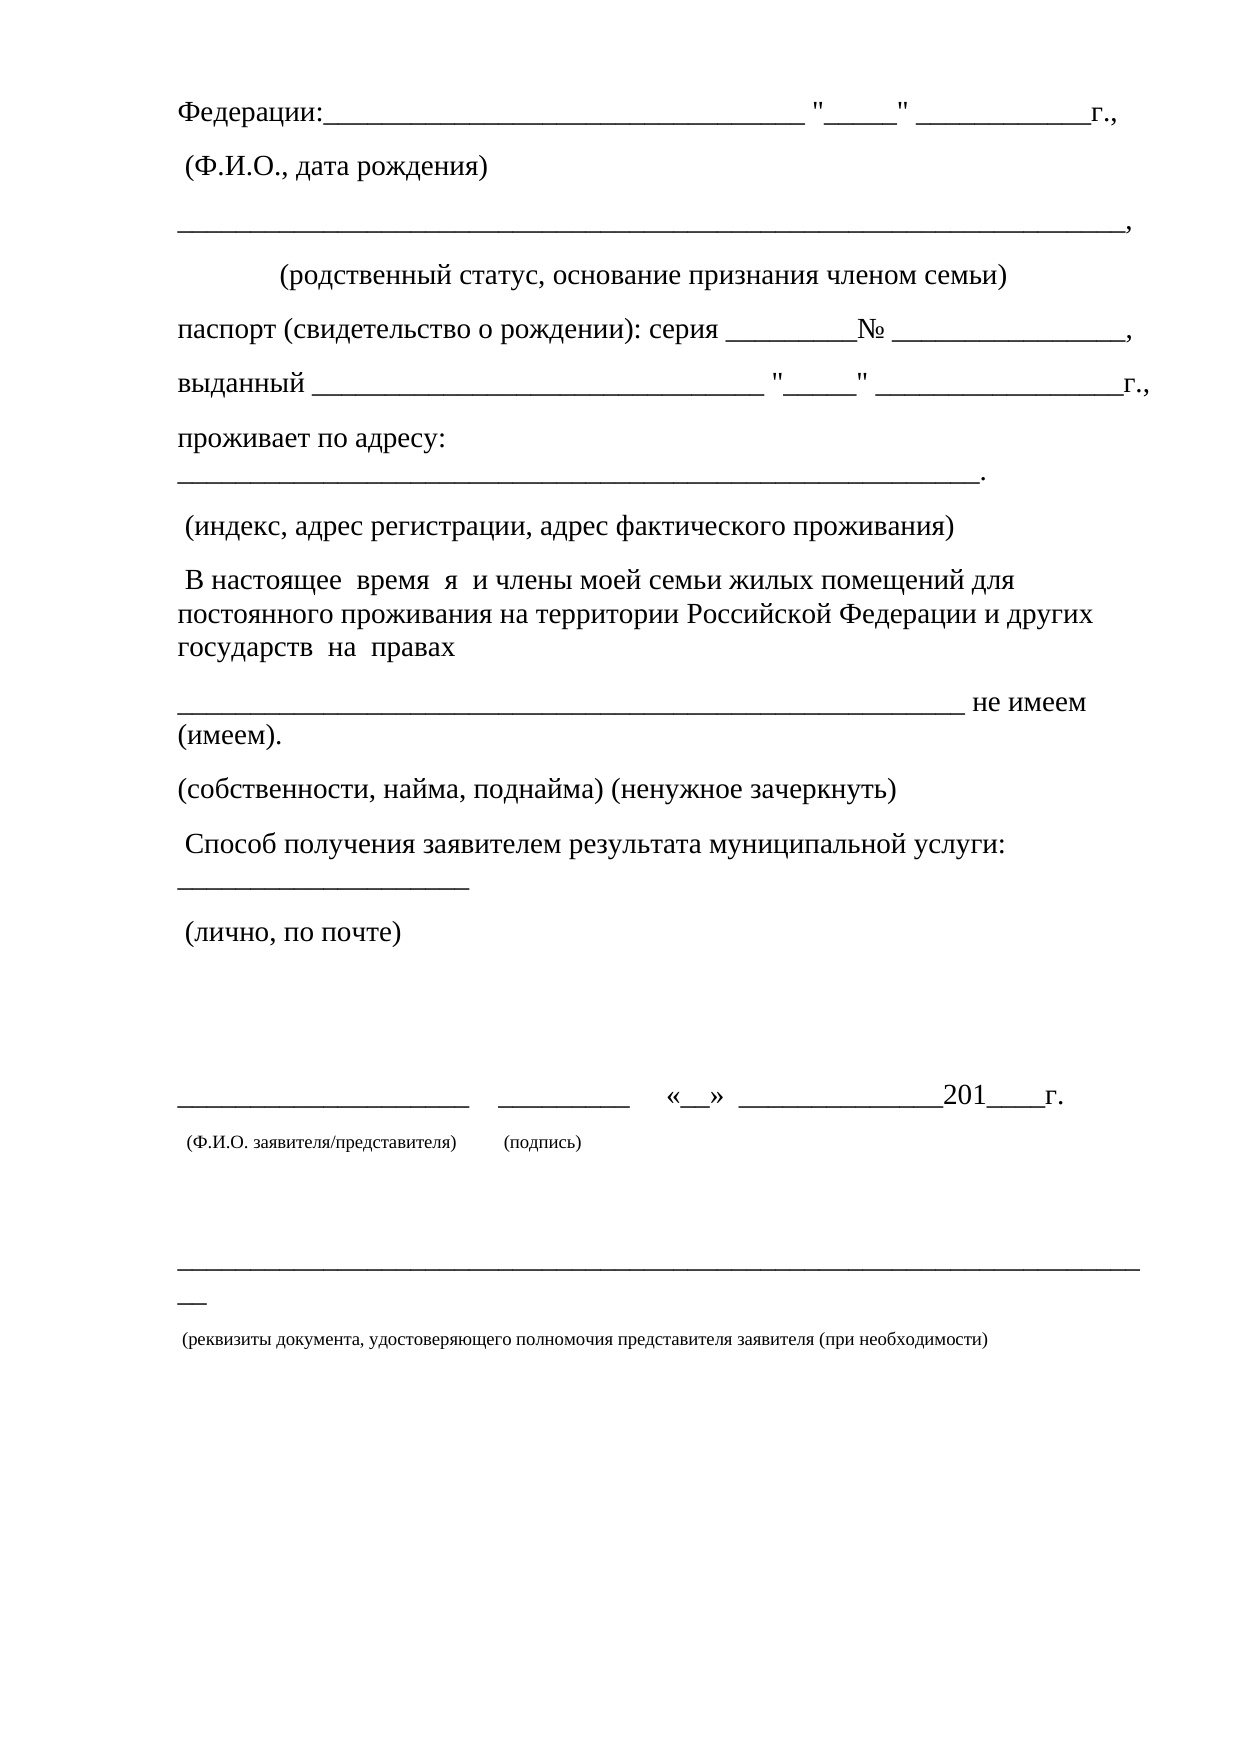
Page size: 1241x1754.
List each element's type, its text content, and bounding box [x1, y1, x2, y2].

text (лично, по почте) [177, 914, 1152, 947]
text (родственный статус, основание признания членом семьи) [177, 257, 1152, 290]
text (индекс, адрес регистрации, адрес фактического проживания) [177, 508, 1152, 541]
text (Ф.И.О. заявителя/представителя) (подпись) [177, 1131, 1152, 1165]
text (Ф.И.О., дата рождения) [177, 148, 1152, 182]
text (реквизиты документа, удостоверяющего полномочия представителя заявителя (при необходимости) [177, 1328, 1152, 1362]
text выданный _______________________________ "_____" _________________г., [177, 366, 1152, 399]
text ____________________________________________________________________ [177, 1240, 1152, 1307]
text ____________________ _________ «__» ______________201____г. [177, 1077, 1152, 1111]
text В настоящее время я и члены моей семьи жилых помещений для постоянного проживания на территории Российской Федерации и других государств на правах [177, 562, 1152, 663]
text Способ получения заявителем результата муниципальной услуги: ____________________ [177, 826, 1152, 893]
text ______________________________________________________ не имеем (имеем). [177, 684, 1152, 751]
text _________________________________________________________________, [177, 202, 1152, 236]
text (собственности, найма, поднайма) (ненужное зачеркнуть) [177, 772, 1152, 805]
text Федерации:_________________________________ "_____" ____________г., [177, 94, 1152, 127]
text паспорт (свидетельство о рождении): серия _________№ ________________, [177, 311, 1152, 345]
text проживает по адресу: _______________________________________________________. [177, 420, 1152, 487]
